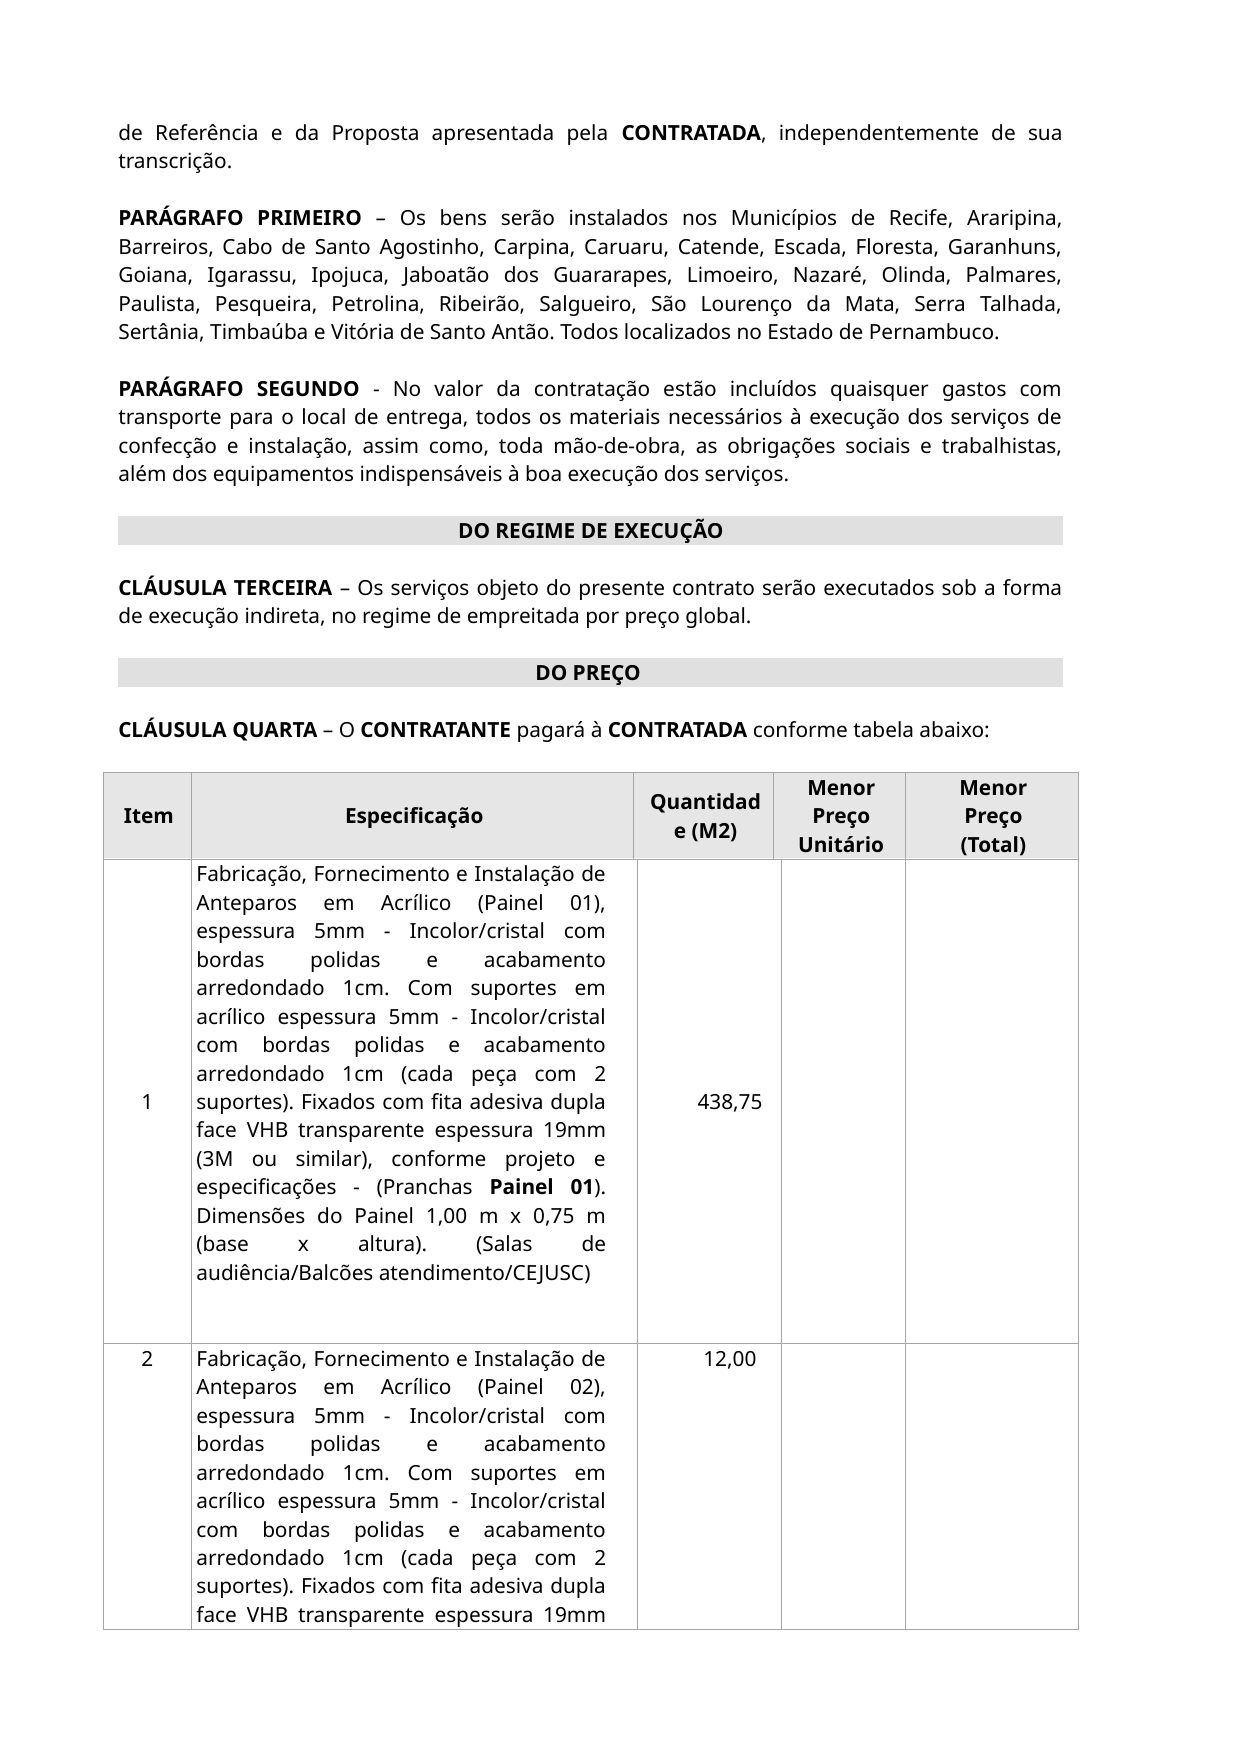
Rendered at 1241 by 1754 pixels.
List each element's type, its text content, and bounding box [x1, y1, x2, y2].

text DO PREÇO [118, 658, 1063, 687]
text PARÁGRAFO PRIMEIRO – Os bens serão instalados nos Municípios de Recife, Araripina, Barreiros, Cabo de Santo Agostinho, Carpina, Caruaru, Catende, Escada, Floresta, Garanhuns, Goiana, Igarassu, Ipojuca, Jaboatão dos Guararapes, Limoeiro, Nazaré, Olinda, Palmares, Paulista, Pesqueira, Petrolina, Ribeirão, Salgueiro, São Lourenço da Mata, Serra Talhada, Sertânia, Timbaúba e Vitória de Santo Antão. Todos localizados no Estado de Pernambuco. [118, 203, 1063, 346]
table_cell [192, 860, 637, 1343]
table_header Especificação [192, 773, 633, 858]
table_cell [906, 860, 1078, 1343]
text de Referência e da Proposta apresentada pela CONTRATADA, independentemente de sua transcrição. [118, 118, 1063, 175]
text DO REGIME DE EXECUÇÃO [118, 516, 1063, 545]
table_header Quantidade (M2) [634, 773, 773, 858]
table_cell 1 [104, 860, 191, 1343]
table_cell [906, 1344, 1078, 1628]
text CLÁUSULA TERCEIRA – Os serviços objeto do presente contrato serão executados sob a forma de execução indireta, no regime de empreitada por preço global. [118, 573, 1063, 630]
table_cell 2 [104, 1344, 191, 1628]
text CLÁUSULA QUARTA – O CONTRATANTE pagará à CONTRATADA conforme tabela abaixo: [118, 715, 1063, 744]
table_cell 438,75 [638, 860, 781, 1343]
table_header Menor Preço (Total) [906, 773, 1078, 858]
table_header Item [104, 773, 191, 858]
table_header Fabricação, Fornecimento e Instalação de Anteparos em Acrílico (Painel 02), espessura 5mm - Incolor/cristal com bordas polidas e acabamento arredondado 1cm. Com suportes em acrílico espessura 5mm - Incolor/cristal com bordas polidas e acabamento arredondado 1cm (cada peça com 2 suportes). Fixados com fita adesiva dupla face VHB transparente espessura 19mm [193, 1344, 635, 1628]
table_header Fabricação, Fornecimento e Instalação de Anteparos em Acrílico (Painel 01), espessura 5mm - Incolor/cristal com bordas polidas e acabamento arredondado 1cm. Com suportes em acrílico espessura 5mm - Incolor/cristal com bordas polidas e acabamento arredondado 1cm (cada peça com 2 suportes). Fixados com fita adesiva dupla face VHB transparente espessura 19mm (3M ou similar), conforme projeto e especificações - (Pranchas Painel 01). Dimensões do Painel 1,00 m x 0,75 m (base x altura). (Salas de audiência/Balcões atendimento/CEJUSC) [193, 860, 635, 1314]
table_cell [782, 860, 905, 1343]
table_header Menor Preço Unitário [774, 773, 905, 858]
text PARÁGRAFO SEGUNDO - No valor da contratação estão incluídos quaisquer gastos com transporte para o local de entrega, todos os materiais necessários à execução dos serviços de confecção e instalação, assim como, toda mão-de-obra, as obrigações sociais e trabalhistas, além dos equipamentos indispensáveis à boa execução dos serviços. [118, 374, 1063, 488]
table_cell [782, 1344, 905, 1628]
table_cell 12,00 [638, 1344, 781, 1628]
